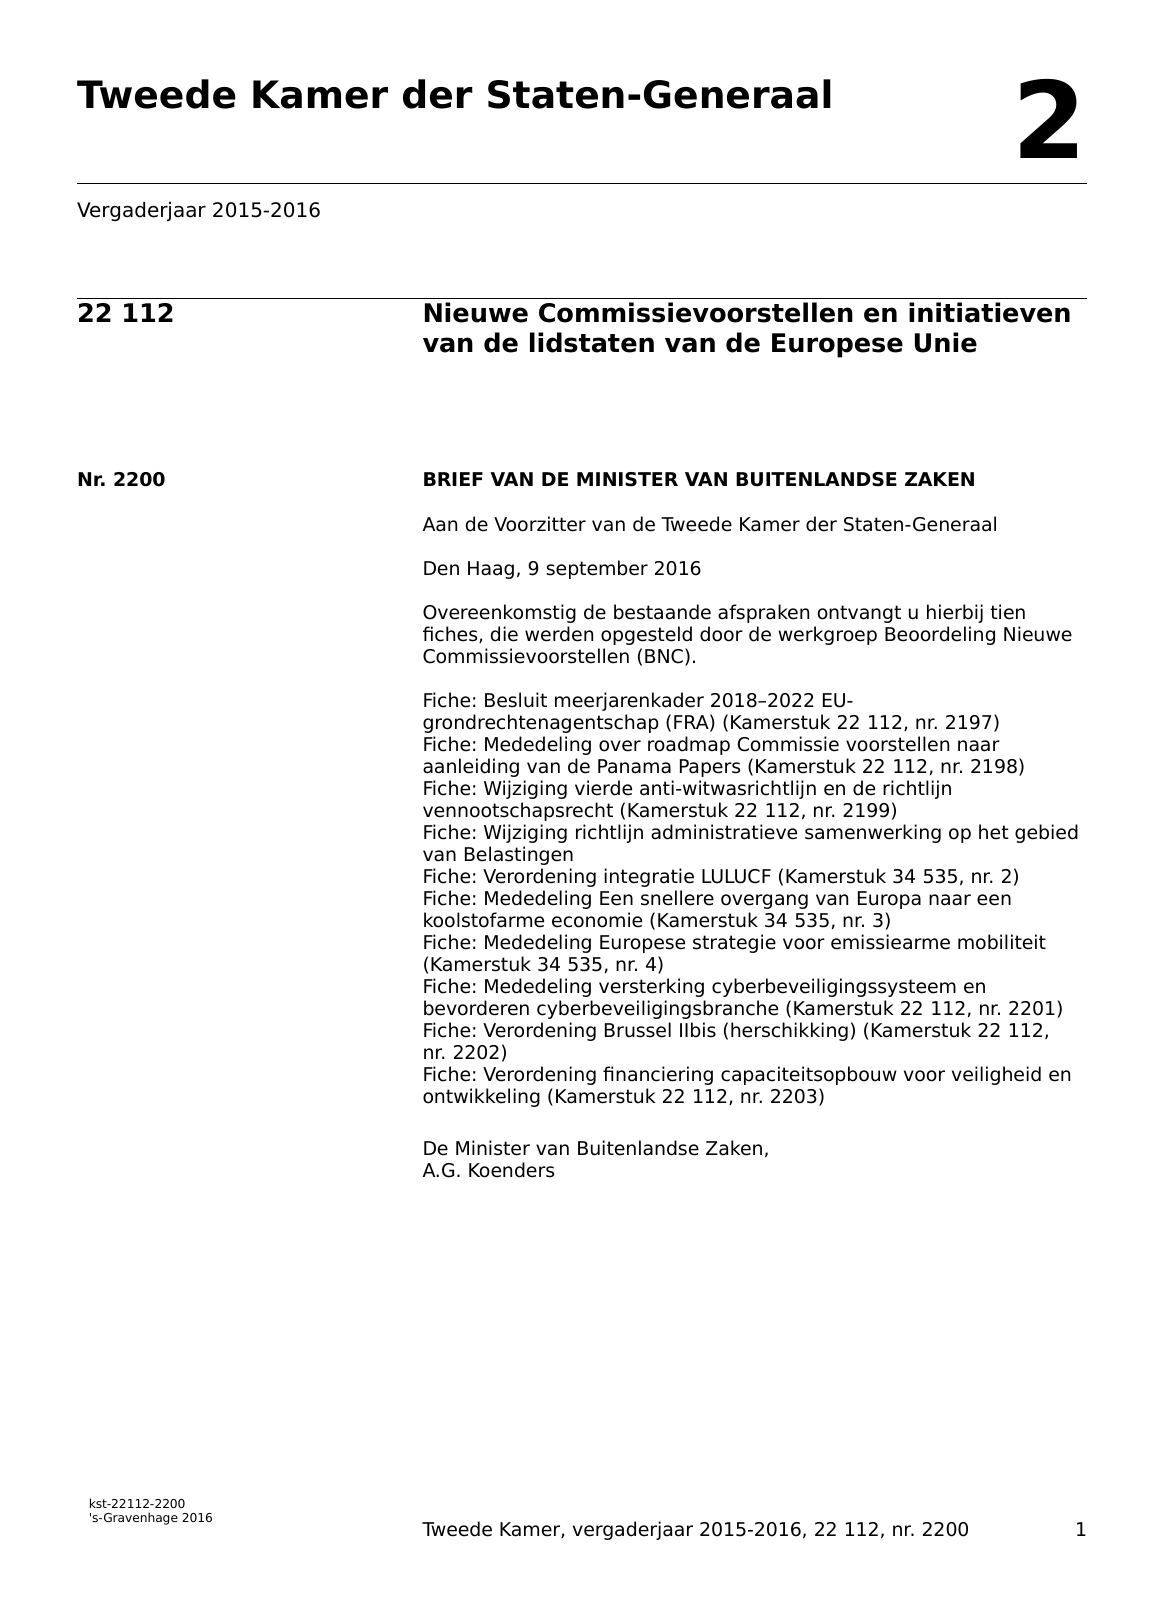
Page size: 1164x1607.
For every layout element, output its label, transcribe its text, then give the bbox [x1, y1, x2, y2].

text Fiche: Mededeling versterking cyberbeveiligingssysteem en bevorderen cyberbeveiligingsbranche (Kamerstuk 22 112, nr. 2201) [422, 976, 1087, 1020]
text Aan de Voorzitter van de Tweede Kamer der Staten-Generaal [422, 513, 1087, 536]
text Fiche: Mededeling over roadmap Commissie voorstellen naar aanleiding van de Panama Papers (Kamerstuk 22 112, nr. 2198) [422, 734, 1087, 778]
table_header Tweede Kamer der Staten-Generaal [77, 59, 886, 183]
text Fiche: Wijziging vierde anti-witwasrichtlijn en de richtlijn vennootschapsrecht (Kamerstuk 22 112, nr. 2199) [422, 778, 1087, 822]
text Overeenkomstig de bestaande afspraken ontvangt u hierbij tien fiches, die werden opgesteld door de werkgroep Beoordeling Nieuwe Commissievoorstellen (BNC). [422, 602, 1087, 668]
text kst-22112-2200 [88, 1497, 323, 1511]
text Den Haag, 9 september 2016 [422, 558, 1087, 580]
subtitle 22 112 Nieuwe Commissievoorstellen en initiatieven van de lidstaten van de Europese Unie [77, 299, 1087, 358]
subtitle Nr. 2200 BRIEF VAN DE MINISTER VAN BUITENLANDSE ZAKEN [77, 469, 1087, 491]
text De Minister van Buitenlandse Zaken, A.G. Koenders [422, 1138, 1087, 1182]
text Fiche: Mededeling Europese strategie voor emissiearme mobiliteit (Kamerstuk 34 535, nr. 4) [422, 932, 1087, 976]
table_cell Vergaderjaar 2015-2016 [77, 184, 1087, 298]
text 's-Gravenhage 2016 [88, 1511, 323, 1525]
table_header 2 [886, 59, 1087, 183]
text Fiche: Mededeling Een snellere overgang van Europa naar een koolstofarme economie (Kamerstuk 34 535, nr. 3) [422, 888, 1087, 932]
text Fiche: Wijziging richtlijn administratieve samenwerking op het gebied van Belastingen [422, 822, 1087, 866]
text Fiche: Besluit meerjarenkader 2018–2022 EU-grondrechtenagentschap (FRA) (Kamerstuk 22 112, nr. 2197) [422, 690, 1087, 734]
text Fiche: Verordening financiering capaciteitsopbouw voor veiligheid en ontwikkeling (Kamerstuk 22 112, nr. 2203) [422, 1064, 1087, 1108]
text Fiche: Verordening integratie LULUCF (Kamerstuk 34 535, nr. 2) [422, 866, 1087, 888]
text Fiche: Verordening Brussel IIbis (herschikking) (Kamerstuk 22 112, nr. 2202) [422, 1020, 1087, 1064]
